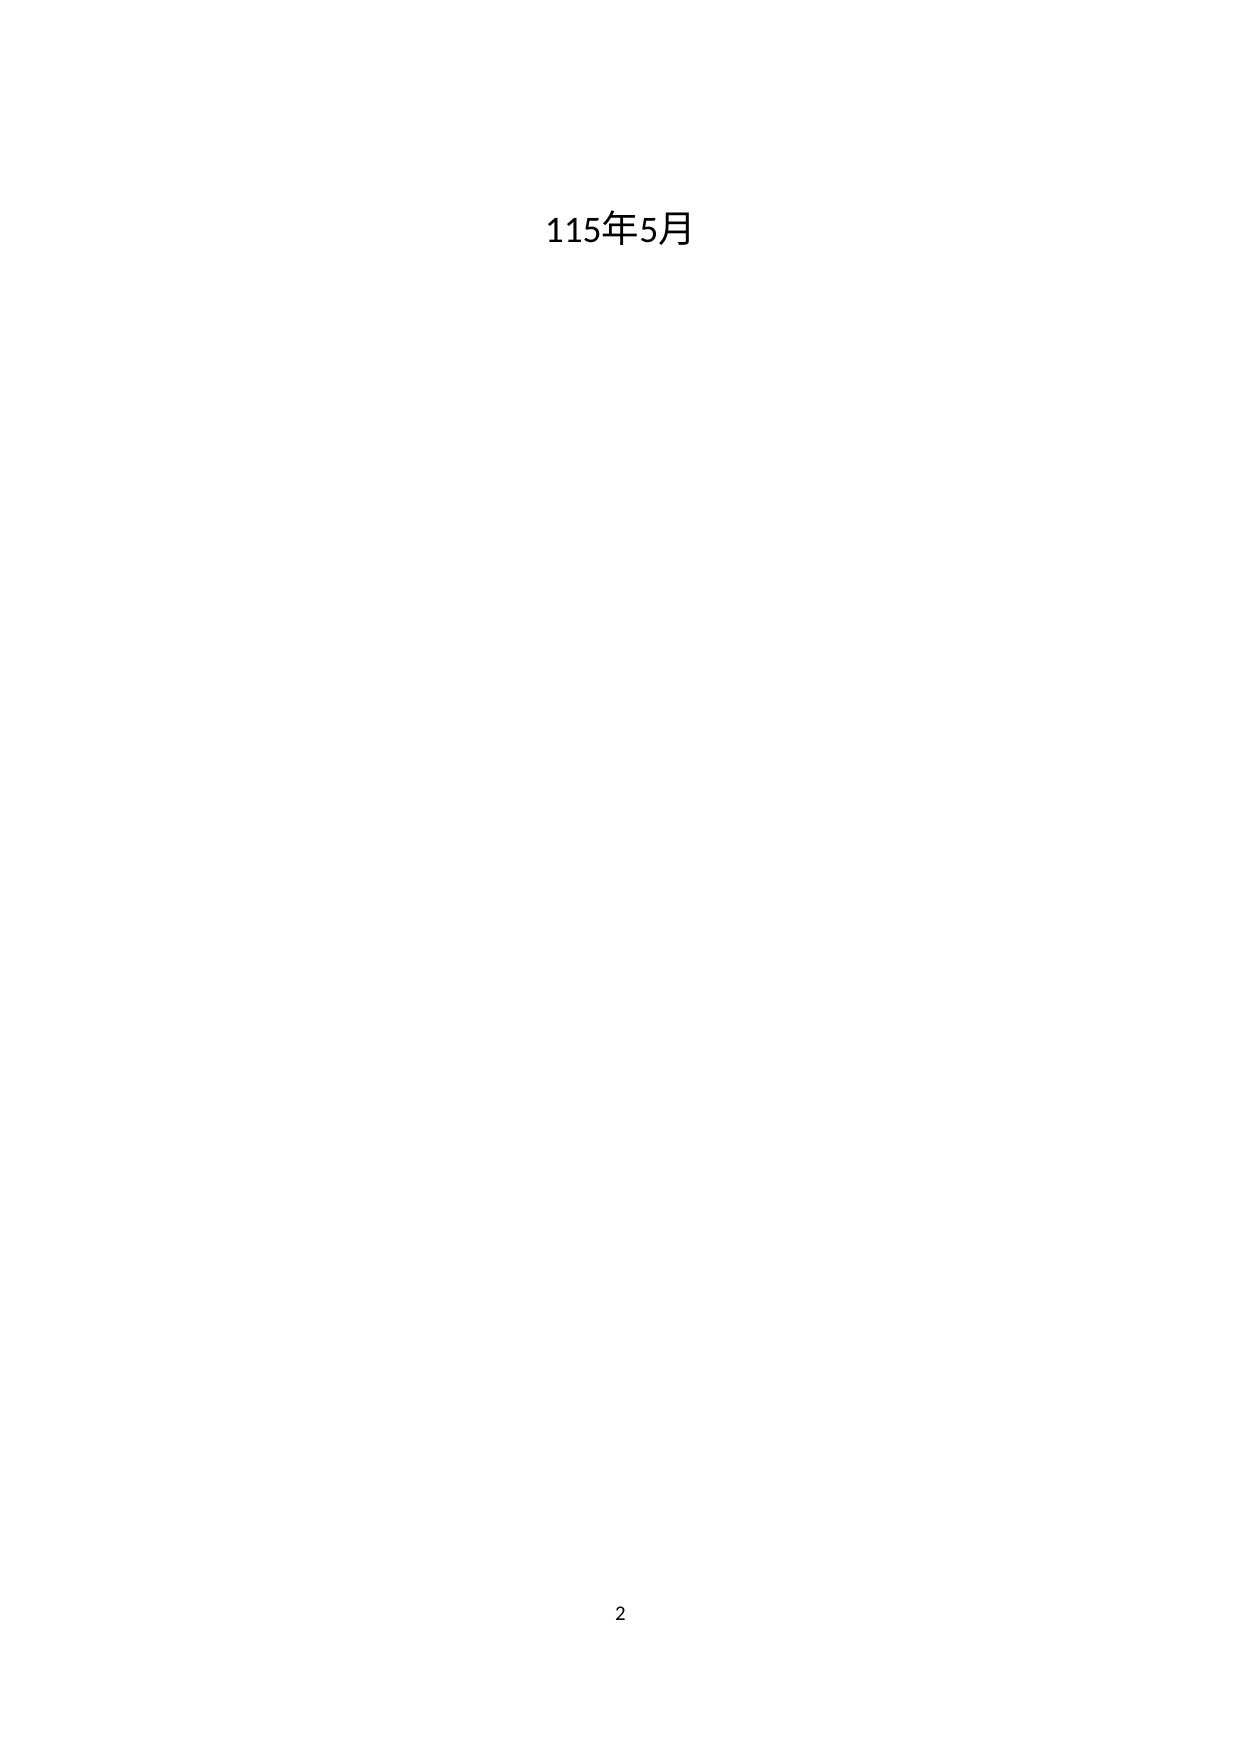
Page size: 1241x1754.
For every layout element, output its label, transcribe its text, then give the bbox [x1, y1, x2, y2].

text 115年5月 [187, 184, 1053, 247]
